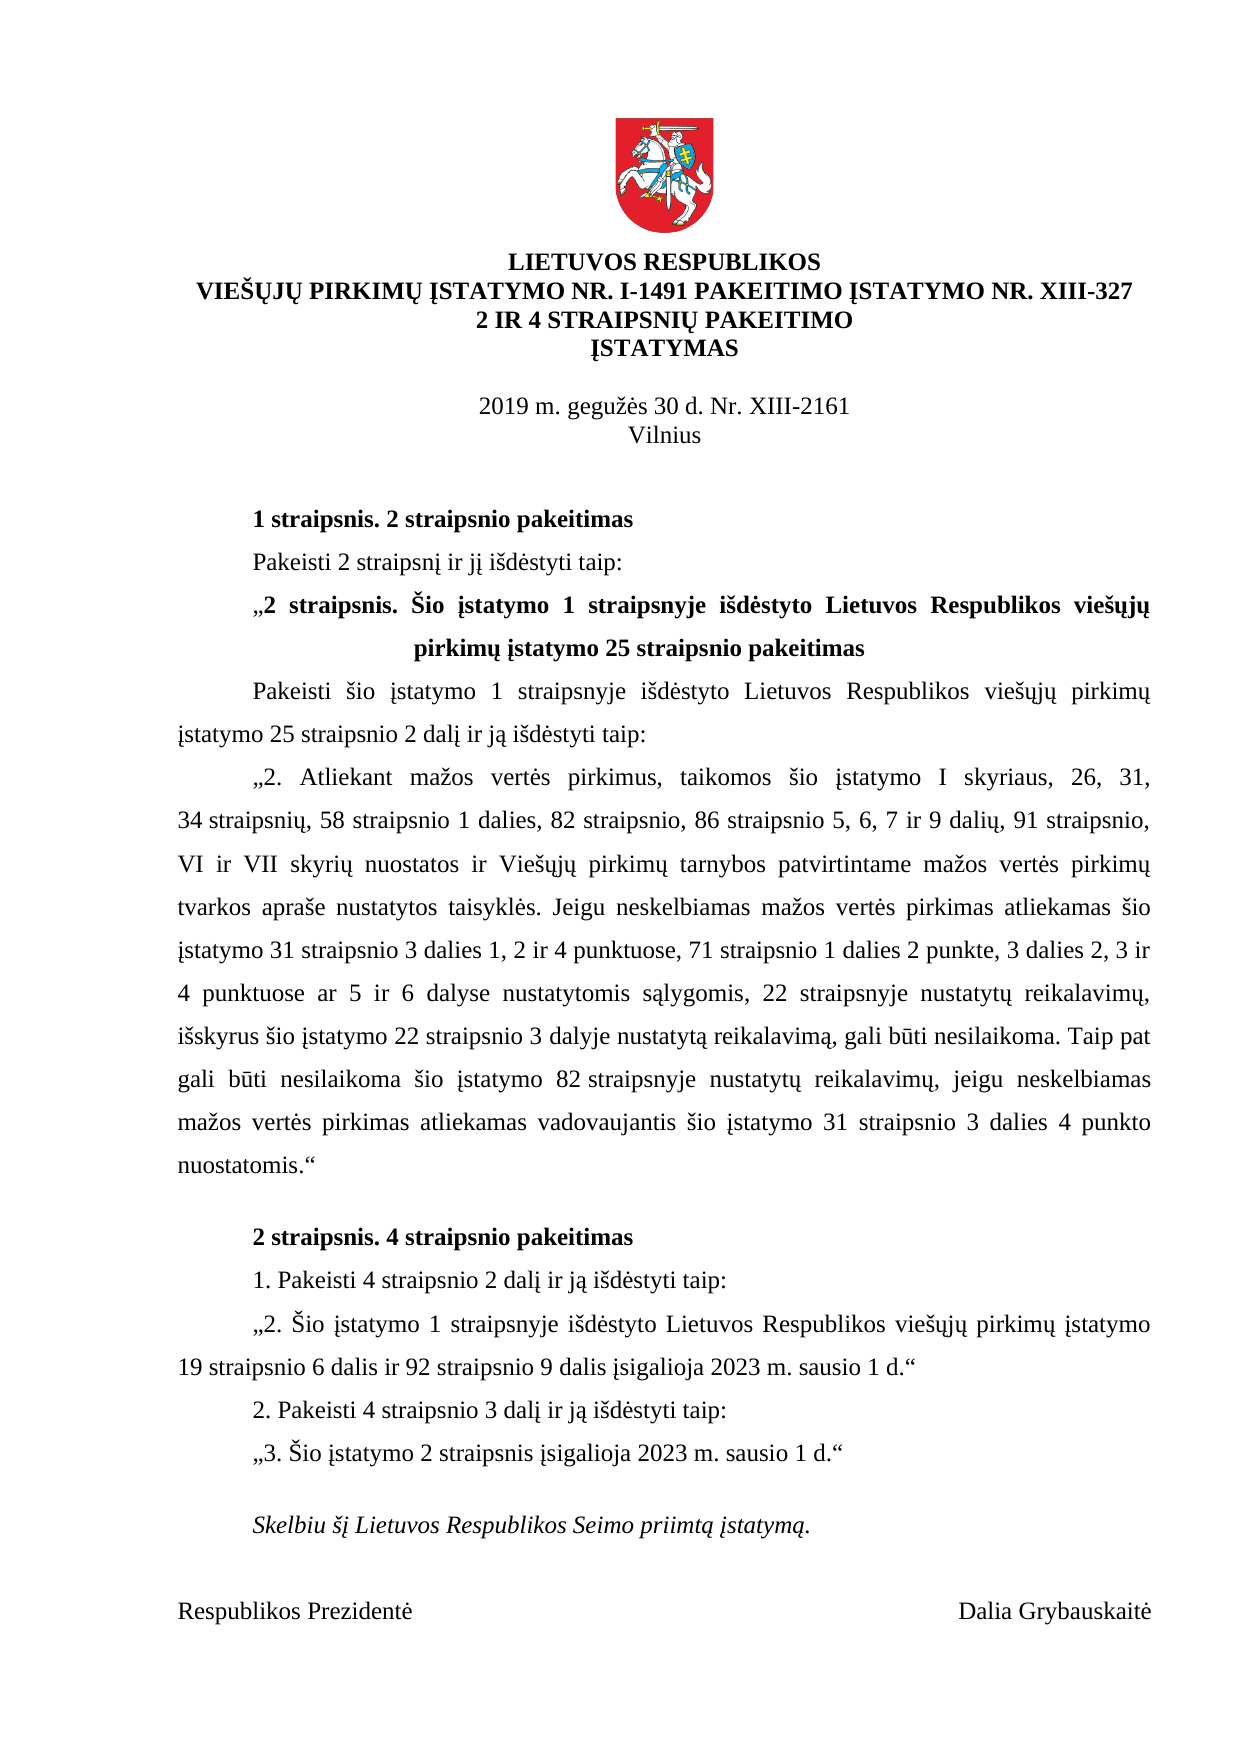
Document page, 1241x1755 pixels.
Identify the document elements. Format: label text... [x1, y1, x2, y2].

text 2 straipsnis. 4 straipsnio pakeitimas [177, 1222, 1152, 1251]
text „2. Šio įstatymo 1 straipsnyje išdėstyto Lietuvos Respublikos viešųjų pirkimų įstatymo 19 straipsnio 6 dalis ir 92 straipsnio 9 dalis įsigalioja 2023 m. sausio 1 d.“ [177, 1309, 1152, 1381]
text „3. Šio įstatymo 2 straipsnis įsigalioja 2023 m. sausio 1 d.“ [177, 1438, 1152, 1467]
text Pakeisti šio įstatymo 1 straipsnyje išdėstyto Lietuvos Respublikos viešųjų pirkimų įstatymo 25 straipsnio 2 dalį ir ją išdėstyti taip: [177, 676, 1152, 748]
text Respublikos Prezidentė Dalia Grybauskaitė [177, 1596, 1152, 1625]
text 2019 m. gegužės 30 d. Nr. XIII-2161 [177, 391, 1152, 420]
text „2 straipsnis. Šio įstatymo 1 straipsnyje išdėstyto Lietuvos Respublikos viešųjų pirkimų įstatymo 25 straipsnio pakeitimas [252, 590, 1152, 662]
text 1. Pakeisti 4 straipsnio 2 dalį ir ją išdėstyti taip: [177, 1266, 1152, 1294]
text VIEŠŲJŲ PIRKIMŲ ĮSTATYMO NR. I-1491 PAKEITIMO ĮSTATYMO NR. XIII-327 2 IR 4 STRAIPSNIŲ PAKEITIMO [177, 276, 1152, 333]
text Vilnius [177, 420, 1152, 448]
text 1 straipsnis. 2 straipsnio pakeitimas [177, 504, 1152, 532]
text LIETUVOS RESPUBLIKOS [177, 247, 1152, 276]
text ĮSTATYMAS [177, 333, 1152, 362]
text „2. Atliekant mažos vertės pirkimus, taikomos šio įstatymo I skyriaus, 26, 31, 34 straipsnių, 58 straipsnio 1 dalies, 82 straipsnio, 86 straipsnio 5, 6, 7 ir 9 dalių, 91 straipsnio, VI ir VII skyrių nuostatos ir Viešųjų pirkimų tarnybos patvirtintame mažos vertės pirkimų tvarkos apraše nustatytos taisyklės. Jeigu neskelbiamas mažos vertės pirkimas atliekamas šio įstatymo 31 straipsnio 3 dalies 1, 2 ir 4 punktuose, 71 straipsnio 1 dalies 2 punkte, 3 dalies 2, 3 ir 4 punktuose ar 5 ir 6 dalyse nustatytomis sąlygomis, 22 straipsnyje nustatytų reikalavimų, išskyrus šio įstatymo 22 straipsnio 3 dalyje nustatytą reikalavimą, gali būti nesilaikoma. Taip pat gali būti nesilaikoma šio įstatymo 82 straipsnyje nustatytų reikalavimų, jeigu neskelbiamas mažos vertės pirkimas atliekamas vadovaujantis šio įstatymo 31 straipsnio 3 dalies 4 punkto nuostatomis.“ [177, 762, 1152, 1179]
text Pakeisti 2 straipsnį ir jį išdėstyti taip: [177, 547, 1152, 576]
text 2. Pakeisti 4 straipsnio 3 dalį ir ją išdėstyti taip: [177, 1395, 1152, 1424]
text Skelbiu šį Lietuvos Respublikos Seimo priimtą įstatymą. [177, 1510, 1152, 1539]
